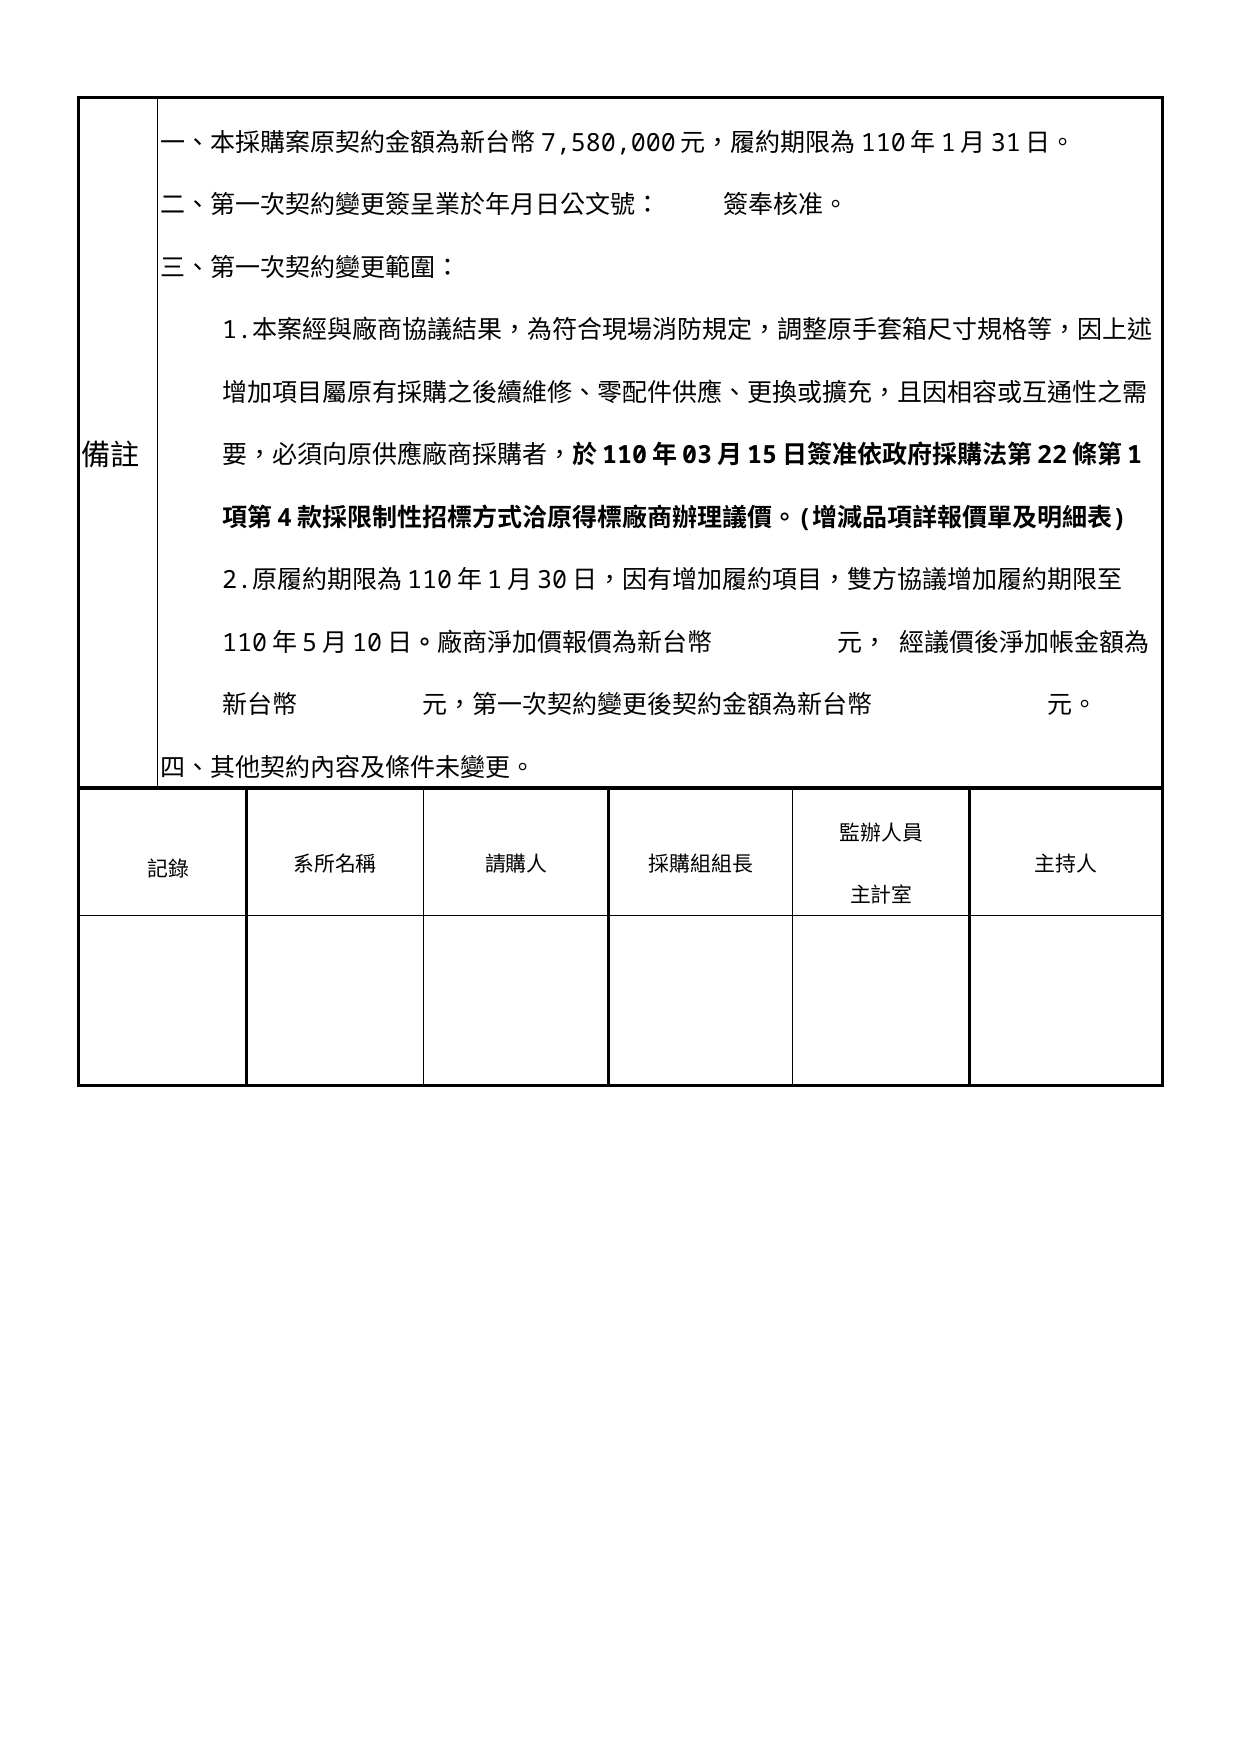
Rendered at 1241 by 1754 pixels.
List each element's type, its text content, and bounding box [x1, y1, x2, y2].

table_cell 採購組組長 [610, 790, 792, 914]
table_cell [424, 916, 607, 1084]
table_cell [793, 916, 968, 1084]
table_cell 備註 [80, 99, 157, 786]
table_cell [610, 916, 792, 1084]
table_cell [248, 916, 423, 1084]
table_cell [80, 916, 245, 1084]
table_cell 請購人 [424, 790, 607, 914]
table_cell [971, 916, 1161, 1084]
table_cell 一、本採購案原契約金額為新台幣7,580,000元，履約期限為110年1月31日。 二、第一次契約變更簽呈業於年月日公文號： 簽奉核准。 三、第一次契約變更範圍： 1.本案經與廠商協議結果，為符合現場消防規定，調整原手套箱尺寸規格等，因上述增加項目屬原有採購之後續維修、零配件供應、更換或擴充，且因相容或互通性之需要，必須向原供應廠商採購者，於110年03月15日簽准依政府採購法第22條第1項第4款採限制性招標方式洽原得標廠商辦理議價。(增減品項詳報價單及明細表) 2.原履約期限為110年1月30日，因有增加履約項目，雙方協議增加履約期限至110年5月10日。廠商淨加價報價為新台幣 元， 經議價後淨加帳金額為新台幣 元，第一次契約變更後契約金額為新台幣 元。 四、其他契約內容及條件未變更。 [158, 99, 1161, 786]
table_cell 主持人 [971, 790, 1161, 914]
table_cell 監辦人員 主計室 [793, 790, 968, 914]
table_cell 記錄 [80, 790, 245, 914]
table_cell 系所名稱 [248, 790, 423, 914]
